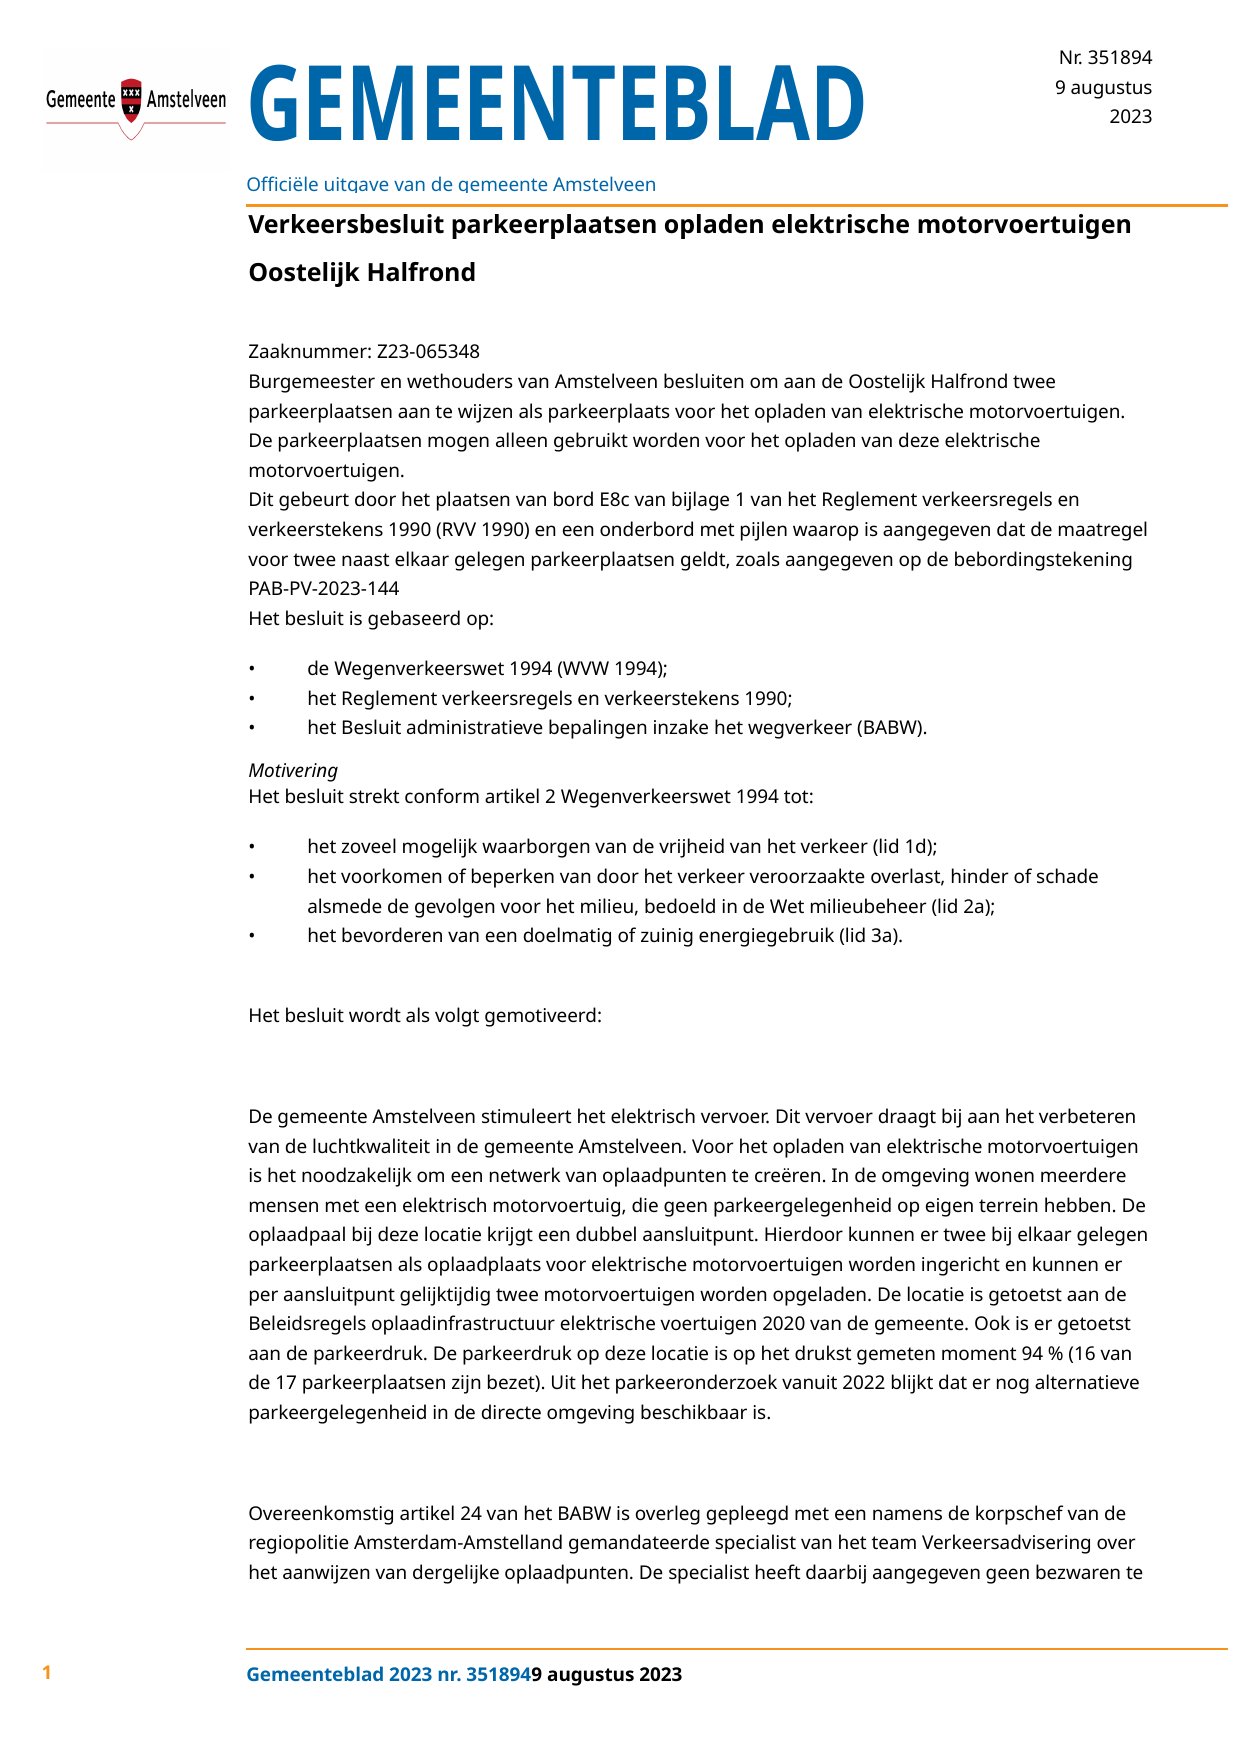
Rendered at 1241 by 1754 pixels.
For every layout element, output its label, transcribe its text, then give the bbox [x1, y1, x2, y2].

list het bevorderen van een doelmatig of zuinig energiegebruik (lid 3a). [248, 922, 1152, 948]
text Dit gebeurt door het plaatsen van bord E8c van bijlage 1 van het Reglement verkeersregels en verkeerstekens 1990 (RVV 1990) en een onderbord met pijlen waarop is aangegeven dat de maatregel voor twee naast elkaar gelegen parkeerplaatsen geldt, zoals aangegeven op de bebordingstekening PAB-PV-2023-144 [248, 487, 1152, 601]
text Het besluit strekt conform artikel 2 Wegenverkeerswet 1994 tot: [248, 783, 1152, 809]
text Verkeersbesluit parkeerplaatsen opladen elektrische motorvoertuigen Oostelijk Halfrond [248, 207, 1152, 288]
list het Besluit administratieve bepalingen inzake het wegverkeer (BABW). [248, 714, 1152, 740]
text Burgemeester en wethouders van Amstelveen besluiten om aan de Oostelijk Halfrond twee parkeerplaatsen aan te wijzen als parkeerplaats voor het opladen van elektrische motorvoertuigen. De parkeerplaatsen mogen alleen gebruikt worden voor het opladen van deze elektrische motorvoertuigen. [248, 368, 1152, 483]
list het voorkomen of beperken van door het verkeer veroorzaakte overlast, hinder of schade alsmede de gevolgen voor het milieu, bedoeld in de Wet milieubeheer (lid 2a); [248, 863, 1152, 919]
text Overeenkomstig artikel 24 van het BABW is overleg gepleegd met een namens de korpschef van de regiopolitie Amsterdam-Amstelland gemandateerde specialist van het team Verkeersadvisering over het aanwijzen van dergelijke oplaadpunten. De specialist heeft daarbij aangegeven geen bezwaren te [248, 1500, 1152, 1585]
list het zoveel mogelijk waarborgen van de vrijheid van het verkeer (lid 1d); [248, 834, 1152, 859]
text Zaaknummer: Z23-065348 [248, 339, 1152, 364]
text De gemeente Amstelveen stimuleert het elektrisch vervoer. Dit vervoer draagt bij aan het verbeteren van de luchtkwaliteit in de gemeente Amstelveen. Voor het opladen van elektrische motorvoertuigen is het noodzakelijk om een netwerk van oplaadpunten te creëren. In de omgeving wonen meerdere mensen met een elektrisch motorvoertuig, die geen parkeergelegenheid op eigen terrein hebben. De oplaadpaal bij deze locatie krijgt een dubbel aansluitpunt. Hierdoor kunnen er twee bij elkaar gelegen parkeerplaatsen als oplaadplaats voor elektrische motorvoertuigen worden ingericht en kunnen er per aansluitpunt gelijktijdig twee motorvoertuigen worden opgeladen. De locatie is getoetst aan de Beleidsregels oplaadinfrastructuur elektrische voertuigen 2020 van de gemeente. Ook is er getoetst aan de parkeerdruk. De parkeerdruk op deze locatie is op het drukst gemeten moment 94 % (16 van de 17 parkeerplaatsen zijn bezet). Uit het parkeeronderzoek vanuit 2022 blijkt dat er nog alternatieve parkeergelegenheid in de directe omgeving beschikbaar is. [248, 1103, 1152, 1425]
picture [41, 47, 231, 172]
text Het besluit wordt als volgt gemotiveerd: [248, 1002, 1152, 1028]
text Motivering [248, 758, 1152, 783]
list de Wegenverkeerswet 1994 (WVW 1994); [248, 655, 1152, 681]
text Het besluit is gebaseerd op: [248, 605, 1152, 631]
list het Reglement verkeersregels en verkeerstekens 1990; [248, 685, 1152, 711]
